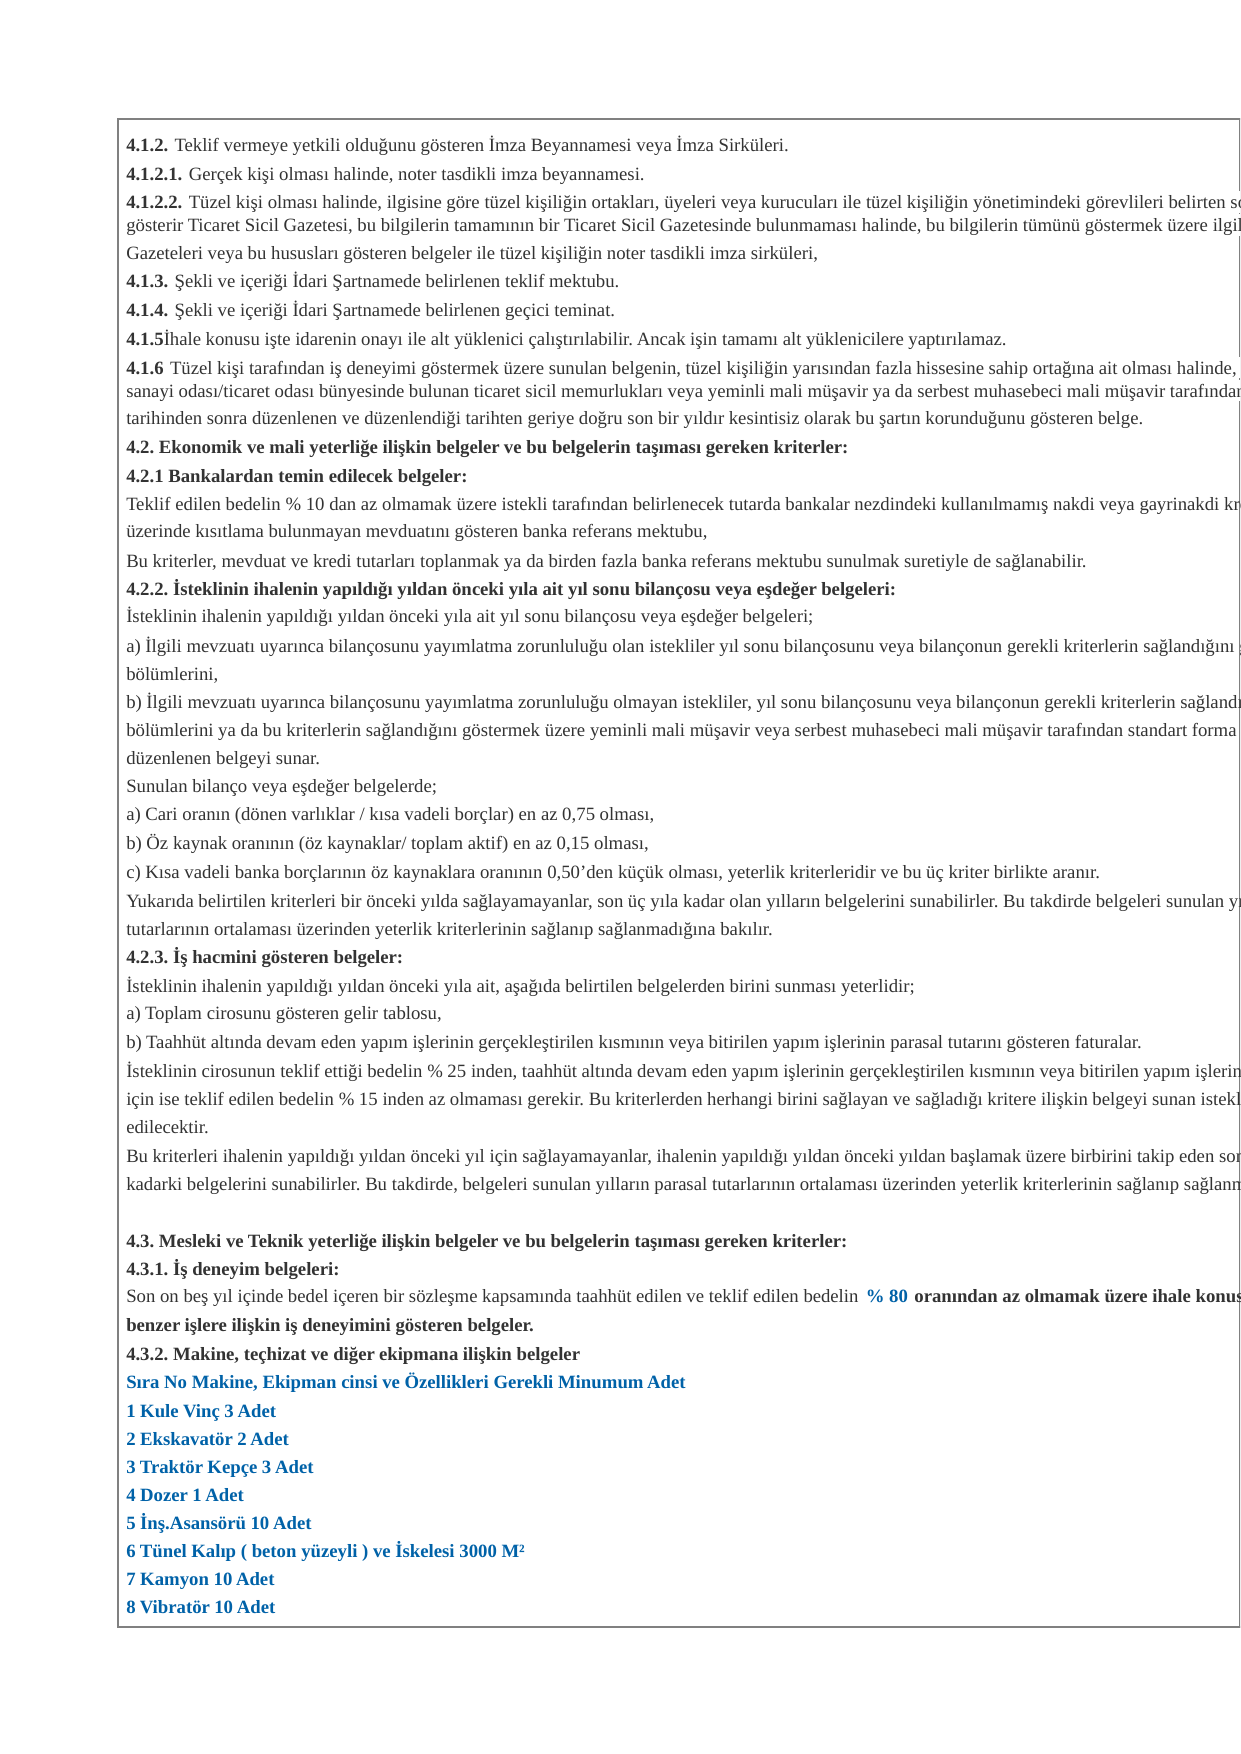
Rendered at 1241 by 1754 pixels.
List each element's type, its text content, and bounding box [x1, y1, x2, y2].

table_cell 4.2.2. İsteklinin ihalenin yapıldığı yıldan önceki yıla ait yıl sonu bilançosu veya eşdeğer belgeleri: [126, 571, 1239, 599]
table_header 4.2. Ekonomik ve mali yeterliğe ilişkin belgeler ve bu belgelerin taşıması gereken kriterler: [126, 430, 1239, 458]
table_cell Son on beş yıl içinde bedel içeren bir sözleşme kapsamında taahhüt edilen ve teklif edilen bedelin % 80 oranından az olmamak üzere ihale konusu iş veya benzer işlere ilişkin iş deneyimini gösteren belgeler. [126, 1279, 1239, 1337]
table_cell 4.3.2. Makine, teçhizat ve diğer ekipmana ilişkin belgeler [126, 1337, 1239, 1365]
table_header 4.3. Mesleki ve Teknik yeterliğe ilişkin belgeler ve bu belgelerin taşıması gereken kriterler: [126, 1223, 1239, 1251]
table_cell İsteklinin ihalenin yapıldığı yıldan önceki yıla ait yıl sonu bilançosu veya eşdeğer belgeleri; a) İlgili mevzuatı uyarınca bilançosunu yayımlatma zorunluluğu olan istekliler yıl sonu bilançosunu veya bilançonun gerekli kriterlerin sağlandığını gösteren bölümlerini, b) İlgili mevzuatı uyarınca bilançosunu yayımlatma zorunluluğu olmayan istekliler, yıl sonu bilançosunu veya bilançonun gerekli kriterlerin sağlandığını gösteren bölümlerini ya da bu kriterlerin sağlandığını göstermek üzere yeminli mali müşavir veya serbest muhasebeci mali müşavir tarafından standart forma uygun olarak düzenlenen belgeyi sunar. Sunulan bilanço veya eşdeğer belgelerde; a) Cari oranın (dönen varlıklar / kısa vadeli borçlar) en az 0,75 olması, b) Öz kaynak oranının (öz kaynaklar/ toplam aktif) en az 0,15 olması, c) Kısa vadeli banka borçlarının öz kaynaklara oranının 0,50’den küçük olması, yeterlik kriterleridir ve bu üç kriter birlikte aranır. Yukarıda belirtilen kriterleri bir önceki yılda sağlayamayanlar, son üç yıla kadar olan yılların belgelerini sunabilirler. Bu takdirde belgeleri sunulan yılların parasal tutarlarının ortalaması üzerinden yeterlik kriterlerinin sağlanıp sağlanmadığına bakılır. [126, 599, 1239, 940]
table_cell Teklif edilen bedelin % 10 dan az olmamak üzere istekli tarafından belirlenecek tutarda bankalar nezdindeki kullanılmamış nakdi veya gayrinakdi kredisini ya da üzerinde kısıtlama bulunmayan mevduatını gösteren banka referans mektubu, Bu kriterler, mevduat ve kredi tutarları toplanmak ya da birden fazla banka referans mektubu sunulmak suretiyle de sağlanabilir. [126, 486, 1239, 571]
table_cell Sıra No Makine, Ekipman cinsi ve Özellikleri Gerekli Minumum Adet 1 Kule Vinç 3 Adet 2 Ekskavatör 2 Adet 3 Traktör Kepçe 3 Adet 4 Dozer 1 Adet 5 İnş.Asansörü 10 Adet 6 Tünel Kalıp ( beton yüzeyli ) ve İskelesi 3000 M² 7 Kamyon 10 Adet 8 Vibratör 10 Adet [126, 1365, 1239, 1618]
table_header T.C. BAŞBAKANLIK TOPLU KONUT İDARESİ BAŞKANLIĞI (TOKİ) İHALE İLANI ANKARA İLİ ALTINDAĞ İLÇESİ AKTAŞ 3. ETAP 358 ADET KONUT VE 4 ADET DÜKKAN İNŞAATLARI İLE ALTYAPI VE ÇEVRE DÜZENLEMESİ İŞİ T.C. BAŞBAKANLIK TOPLU KONUT İDARESİ BAŞKANLIĞI-TOKİ Ankara İli Altındağ İlçesi Aktaş 3. Etap 358 Adet Konut ve 4 Adet Dükkan İnşaatları İle Altyapı Ve Çevre Düzenlemesi İşiyapım işi 4734 sayılı Kamu İhale Kanununun 19 uncu maddesine göre açık ihale usulü ile ihale edilecektir. İhaleye ilişkin ayrıntılı bilgiler aşağıda yer almaktadır. 2-İhale konusu yapım işinin 3- İhalenin 4. İhaleye katılabilme şartları ve istenilen belgeler ile yeterlik değerlendirmesinde uygulanacak kriterler: 4.1. İhaleye katılma şartları ve istenilen belgeler: 4.1.1. Mevzuatı gereği kayıtlı olduğu Ticaret ve/veya Sanayi Odası ya da Esnaf ve Sanatkarlar Odası veya ilgili Meslek Odası Belgesi. 4.1.1.1. Gerçek kişi olması halinde, kayıtlı olduğu ticaret ve/veya sanayi odasından ya da esnaf ve sânatkar odasından veya ilgili meslek odasından, ilk ilan veya ihale tarihinin içinde bulunduğu yılda alınmış, odaya kayıtlı olduğunu gösterir belge, 4.1.1.2. Tüzel kişi olması halinde, ilgili mevzuatı gereği kayıtlı bulunduğu Ticaret ve/veya Sanayi Odasından, ilk ilan veya ihale tarihinin içinde bulunduğu yılda alınmış, tüzel kişiliğin odaya kayıtlı olduğunu gösterir belge, 4.1.2. Teklif vermeye yetkili olduğunu gösteren İmza Beyannamesi veya İmza Sirküleri. 4.1.2.1. Gerçek kişi olması halinde, noter tasdikli imza beyannamesi. 4.1.2.2. Tüzel kişi olması halinde, ilgisine göre tüzel kişiliğin ortakları, üyeleri veya kurucuları ile tüzel kişiliğin yönetimindeki görevlileri belirten son durumu gösterir Ticaret Sicil Gazetesi, bu bilgilerin tamamının bir Ticaret Sicil Gazetesinde bulunmaması halinde, bu bilgilerin tümünü göstermek üzere ilgili Ticaret Sicil Gazeteleri veya bu hususları gösteren belgeler ile tüzel kişiliğin noter tasdikli imza sirküleri, 4.1.3. Şekli ve içeriği İdari Şartnamede belirlenen teklif mektubu. 4.1.4. Şekli ve içeriği İdari Şartnamede belirlenen geçici teminat. 4.1.5İhale konusu işte idarenin onayı ile alt yüklenici çalıştırılabilir. Ancak işin tamamı alt yüklenicilere yaptırılamaz. 4.1.6 Tüzel kişi tarafından iş deneyimi göstermek üzere sunulan belgenin, tüzel kişiliğin yarısından fazla hissesine sahip ortağına ait olması halinde, ticaret ve sanayi odası/ticaret odası bünyesinde bulunan ticaret sicil memurlukları veya yeminli mali müşavir ya da serbest muhasebeci mali müşavir tarafından ilk ilan tarihinden sonra düzenlenen ve düzenlendiği tarihten geriye doğru son bir yıldır kesintisiz olarak bu şartın korunduğunu gösteren belge. 5.Ekonomik açıdan en avantajlı teklif sadece fiyat esasına göre belirlenecektir. 6. İhaleye sadece yerli istekliler katılabilecektir. 7. İhale dokümanının görülmesi ve satın alınması: 7.1. İhale dokümanı, idarenin adresinde görülebilir ve 500 TRY (Türk Lirası) karşılığı T.C.Başbakanlık Toplu Konut İdaresi Başkanlığıadresinden satın alınabilir. 7.2. İhaleye teklif verecek olanların ihale dokümanını satın almaları zorunludur. 8. Teklifler, ihale tarih ve saatine kadar T.C.Başbakanlık Toplu Konut İdaresi Başkanlığı Bilkent Plaza B1 Blok Bilkent 06800 ÇANKAYA/ ANKARA adresine elden teslim edilebileceği gibi, aynı adrese iadeli taahhütlü posta vasıtasıyla da gönderilebilir. 9. İstekliler tekliflerini, anahtar teslimi götürü bedel üzerinden verecektir. İhale sonucu, üzerine ihale yapılan istekliyle anahtar teslimi götürü bedel sözleşme imzalanacaktır. Bu ihalede, işin tamamı için teklif verilecektir. 10. İstekliler teklif ettikleri bedelin %3’ünden az olmamak üzere kendi belirleyecekleri tutarda geçici teminat vereceklerdir. 11. Verilen tekliflerin geçerlilik süresi, ihale tarihinden itibaren 120 (Yüzyirmi) takvim günüdür. 12. Konsorsiyum olarak ihaleye teklif verilemez. 13. Diğer hususlar: İhalede Uygulanacak Sınır Değer Katsayısı (N) : 1 15609 sayılı Kanunla değişik 775 sayılı gecekonduKanunu uyarınca Ankara İli Altındağ İlçesi Aktaş 3. Etap 358 Adet Konut ve 4Adet Dükkan İnşaatları İle Altyapı Ve Çevre Düzenlemesi İşi mevkii gecekonduönleme bölgesi olarak ilan edilmiş olup söz konusu kanunun 33. maddesi “Bukanun hükümlerine dayanılarak yapılan ivazlı veya ivazsız devir, temlik,kamulaştırma, alım, satım, kira, geri alma, geri verme, ifraz, tevhit, tescil,cins değişikliği, rehin tesis ve terkini, ıslah, değişiklik, onarım, inşa ve ikmalgibi her türlü işlemler, sözleşmeler, beyannameler ve benzerleri, tasarrufbonosundan ve her türlü vergi, resim ve harçtan muaftır.” hükmü gereğince “Ankaraİli Altındağ İlçesi Aktaş 3. Etap 358 Adet Konut ve 4 Adet Dükkan İnşaatlarıİle Altyapı Ve Çevre Düzenlemesi İşi " her türlü proje onay, ruhsatharçları, sözleşme damga vergisi ve karar pulu vs.’ den muaftır. [119, 120, 1239, 1626]
table_cell 4.2.1 Bankalardan temin edilecek belgeler: [126, 458, 1239, 486]
table_cell 4.2.3. İş hacmini gösteren belgeler: [126, 940, 1239, 968]
table_cell İsteklinin ihalenin yapıldığı yıldan önceki yıla ait, aşağıda belirtilen belgelerden birini sunması yeterlidir; a) Toplam cirosunu gösteren gelir tablosu, b) Taahhüt altında devam eden yapım işlerinin gerçekleştirilen kısmının veya bitirilen yapım işlerinin parasal tutarını gösteren faturalar. İsteklinin cirosunun teklif ettiği bedelin % 25 inden, taahhüt altında devam eden yapım işlerinin gerçekleştirilen kısmının veya bitirilen yapım işlerinin parasal tutarı için ise teklif edilen bedelin % 15 inden az olmaması gerekir. Bu kriterlerden herhangi birini sağlayan ve sağladığı kritere ilişkin belgeyi sunan istekli yeterli kabul edilecektir. Bu kriterleri ihalenin yapıldığı yıldan önceki yıl için sağlayamayanlar, ihalenin yapıldığı yıldan önceki yıldan başlamak üzere birbirini takip eden son altı yıla kadarki belgelerini sunabilirler. Bu takdirde, belgeleri sunulan yılların parasal tutarlarının ortalaması üzerinden yeterlik kriterlerinin sağlanıp sağlanmadığına bakılır. [126, 968, 1239, 1194]
table_cell 4.3.1. İş deneyim belgeleri: [126, 1251, 1239, 1279]
